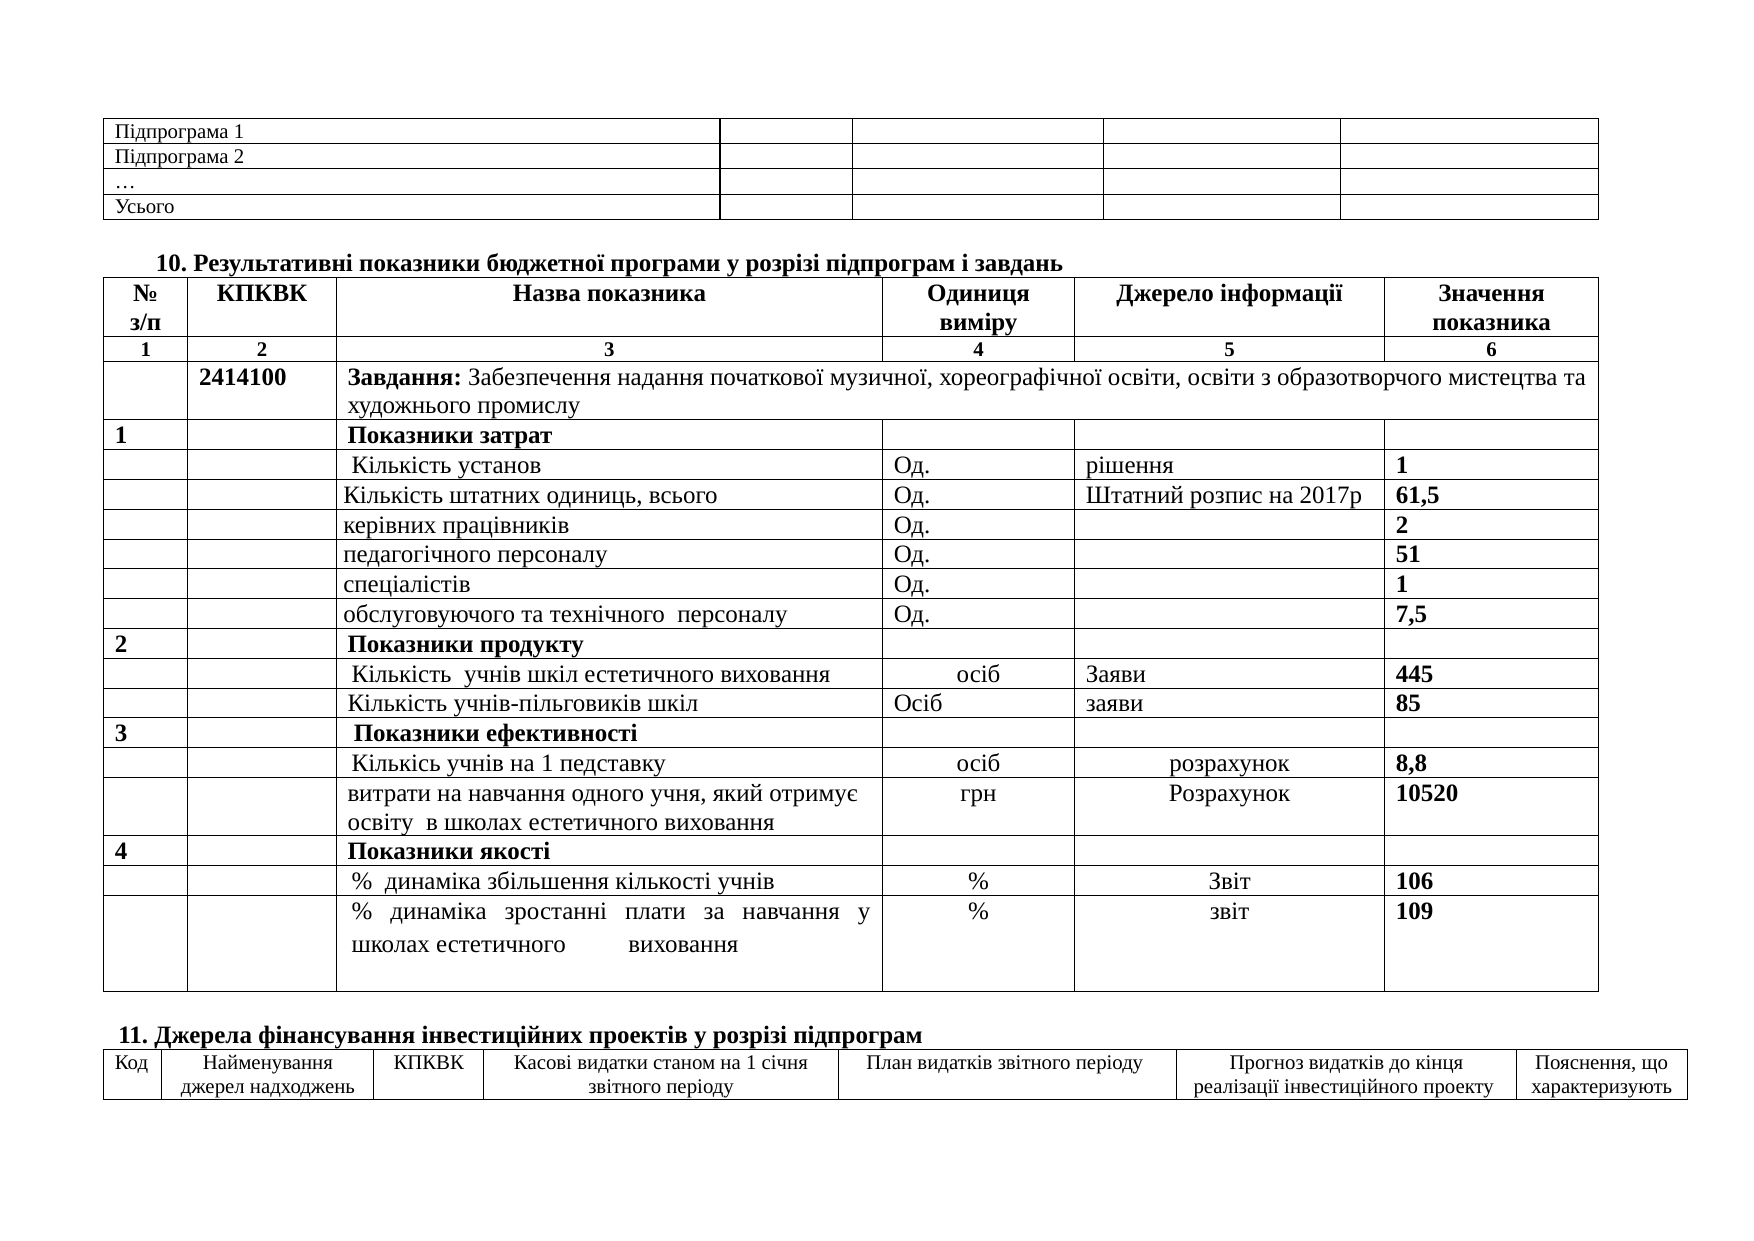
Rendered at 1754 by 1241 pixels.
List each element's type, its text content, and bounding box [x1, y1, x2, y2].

table_cell [188, 866, 336, 895]
table_header Найменування джерел надходжень [162, 1050, 373, 1098]
table_cell Кількість учнів-пільговиків шкіл [337, 689, 882, 717]
table_cell Од. [883, 599, 1074, 628]
table_cell 4 [883, 337, 1074, 361]
table_cell Од. [883, 450, 1074, 479]
table_cell Показники затрат [337, 420, 882, 449]
table_header Прогноз видатків до кінця реалізації інвестиційного проекту [1177, 1050, 1516, 1098]
table_cell грн [883, 778, 1074, 835]
table_cell [1385, 718, 1598, 747]
table_cell 85 [1385, 689, 1598, 717]
table_cell [188, 778, 336, 835]
table_cell [1075, 569, 1384, 598]
table_cell [1104, 195, 1340, 218]
table_cell керівних працівників [337, 510, 882, 538]
table_cell [853, 169, 1103, 193]
table_cell [188, 718, 336, 747]
table_cell [1075, 540, 1384, 568]
table_cell 106 [1385, 866, 1598, 895]
table_header Код [104, 1050, 161, 1098]
table_cell [853, 144, 1103, 168]
table_cell Од. [883, 480, 1074, 509]
table_cell [188, 836, 336, 865]
table_cell [721, 169, 852, 193]
table_cell 10520 [1385, 778, 1598, 835]
table_cell Показники якості [337, 836, 882, 865]
text 11. Джерела фінансування інвестиційних проектів у розрізі підпрограм [118, 1021, 1636, 1049]
table_cell Підпрограма 1 [104, 119, 719, 143]
table_cell [883, 420, 1074, 449]
table_cell 2 [188, 337, 336, 361]
table_cell 5 [1075, 337, 1384, 361]
table_cell [188, 480, 336, 509]
table_cell звіт [1075, 896, 1384, 991]
table_cell Кількісь учнів на 1 педставку [337, 748, 882, 777]
table_header № з/п [104, 278, 187, 336]
table_cell 2414100 [188, 362, 336, 419]
table_cell [104, 896, 187, 991]
table_cell [883, 836, 1074, 865]
table_cell [188, 689, 336, 717]
table_cell 109 [1385, 896, 1598, 991]
table_cell 51 [1385, 540, 1598, 568]
table_cell [188, 450, 336, 479]
table_cell % динаміка зростанні плати за навчання у школах естетичного виховання [337, 896, 882, 991]
table_cell 445 [1385, 659, 1598, 687]
table_cell [104, 540, 187, 568]
table_cell 1 [1385, 569, 1598, 598]
table_cell [188, 540, 336, 568]
table_cell осіб [883, 748, 1074, 777]
table_cell 7,5 [1385, 599, 1598, 628]
table_header Значення показника [1385, 278, 1598, 336]
table_cell [1075, 836, 1384, 865]
table_cell … [104, 169, 719, 193]
table_cell [188, 569, 336, 598]
table_cell [1385, 420, 1598, 449]
table_cell [104, 659, 187, 687]
table_cell [721, 144, 852, 168]
table_cell % [883, 866, 1074, 895]
table_cell 61,5 [1385, 480, 1598, 509]
table_header План видатків звітного періоду [839, 1050, 1176, 1098]
table_cell [104, 748, 187, 777]
table_header Джерело інформації [1075, 278, 1384, 336]
table_cell [1385, 836, 1598, 865]
table_cell заяви [1075, 689, 1384, 717]
table_cell 3 [104, 718, 187, 747]
table_cell 1 [104, 337, 187, 361]
table_cell 1 [1385, 450, 1598, 479]
table_cell [1075, 420, 1384, 449]
table_cell рішення [1075, 450, 1384, 479]
table_cell [104, 362, 187, 419]
table_cell % [883, 896, 1074, 991]
table_cell Показники ефективності [337, 718, 882, 747]
table_header Пояснення, що характеризують [1517, 1050, 1687, 1098]
table_cell 8,8 [1385, 748, 1598, 777]
table_cell 2 [1385, 510, 1598, 538]
table_cell спеціалістів [337, 569, 882, 598]
table_cell розрахунок [1075, 748, 1384, 777]
table_cell [1075, 629, 1384, 658]
table_cell % динаміка збільшення кількості учнів [337, 866, 882, 895]
table_header Назва показника [337, 278, 882, 336]
table_cell [721, 195, 852, 218]
table_cell [1341, 144, 1598, 168]
table_cell Показники продукту [337, 629, 882, 658]
table_cell [1104, 169, 1340, 193]
table_cell [1104, 144, 1340, 168]
table_cell Од. [883, 569, 1074, 598]
list Результативні показники бюджетної програми у розрізі підпрограм і завдань [156, 248, 1636, 277]
table_cell Кількість установ [337, 450, 882, 479]
table_cell [188, 629, 336, 658]
table_cell Од. [883, 540, 1074, 568]
table_cell [1341, 119, 1598, 143]
table_cell Осіб [883, 689, 1074, 717]
table_cell 3 [337, 337, 882, 361]
table_cell [883, 629, 1074, 658]
table_cell [853, 119, 1103, 143]
table_cell [721, 119, 852, 143]
table_cell [1075, 510, 1384, 538]
table_cell витрати на навчання одного учня, який отримує освіту в школах естетичного виховання [337, 778, 882, 835]
table_cell Заяви [1075, 659, 1384, 687]
table_cell [883, 718, 1074, 747]
table_cell [1075, 599, 1384, 628]
table_cell Завдання: Забезпечення надання початкової музичної, хореографічної освіти, освіти з образотворчого мистецтва та художнього промислу [337, 362, 1598, 419]
table_cell 1 [104, 420, 187, 449]
table_cell [1075, 718, 1384, 747]
table_cell Од. [883, 510, 1074, 538]
table_cell 2 [104, 629, 187, 658]
table_cell [104, 778, 187, 835]
table_cell Усього [104, 195, 719, 218]
table_cell Підпрограма 2 [104, 144, 719, 168]
table_cell осіб [883, 659, 1074, 687]
table_cell педагогічного персоналу [337, 540, 882, 568]
table_header КПКВК [374, 1050, 483, 1098]
table_cell [1341, 169, 1598, 193]
table_cell Кількість учнів шкіл естетичного виховання [337, 659, 882, 687]
table_cell [188, 748, 336, 777]
table_cell [104, 450, 187, 479]
table_cell [104, 599, 187, 628]
table_cell [1385, 629, 1598, 658]
table_cell Штатний розпис на 2017р [1075, 480, 1384, 509]
table_cell [188, 420, 336, 449]
table_cell [104, 866, 187, 895]
table_cell [853, 195, 1103, 218]
table_cell [188, 659, 336, 687]
table_cell [188, 896, 336, 991]
table_cell 6 [1385, 337, 1598, 361]
table_cell [188, 510, 336, 538]
table_header КПКВК [188, 278, 336, 336]
table_cell [104, 480, 187, 509]
table_header Одиниця виміру [883, 278, 1074, 336]
table_cell [104, 569, 187, 598]
table_cell [104, 510, 187, 538]
table_cell обслуговуючого та технічного персоналу [337, 599, 882, 628]
table_cell Розрахунок [1075, 778, 1384, 835]
table_cell 4 [104, 836, 187, 865]
table_cell Кількість штатних одиниць, всього [337, 480, 882, 509]
table_cell [188, 599, 336, 628]
table_cell Звіт [1075, 866, 1384, 895]
table_cell [1341, 195, 1598, 218]
table_header Касові видатки станом на 1 січня звітного періоду [484, 1050, 838, 1098]
table_cell [104, 689, 187, 717]
table_cell [1104, 119, 1340, 143]
